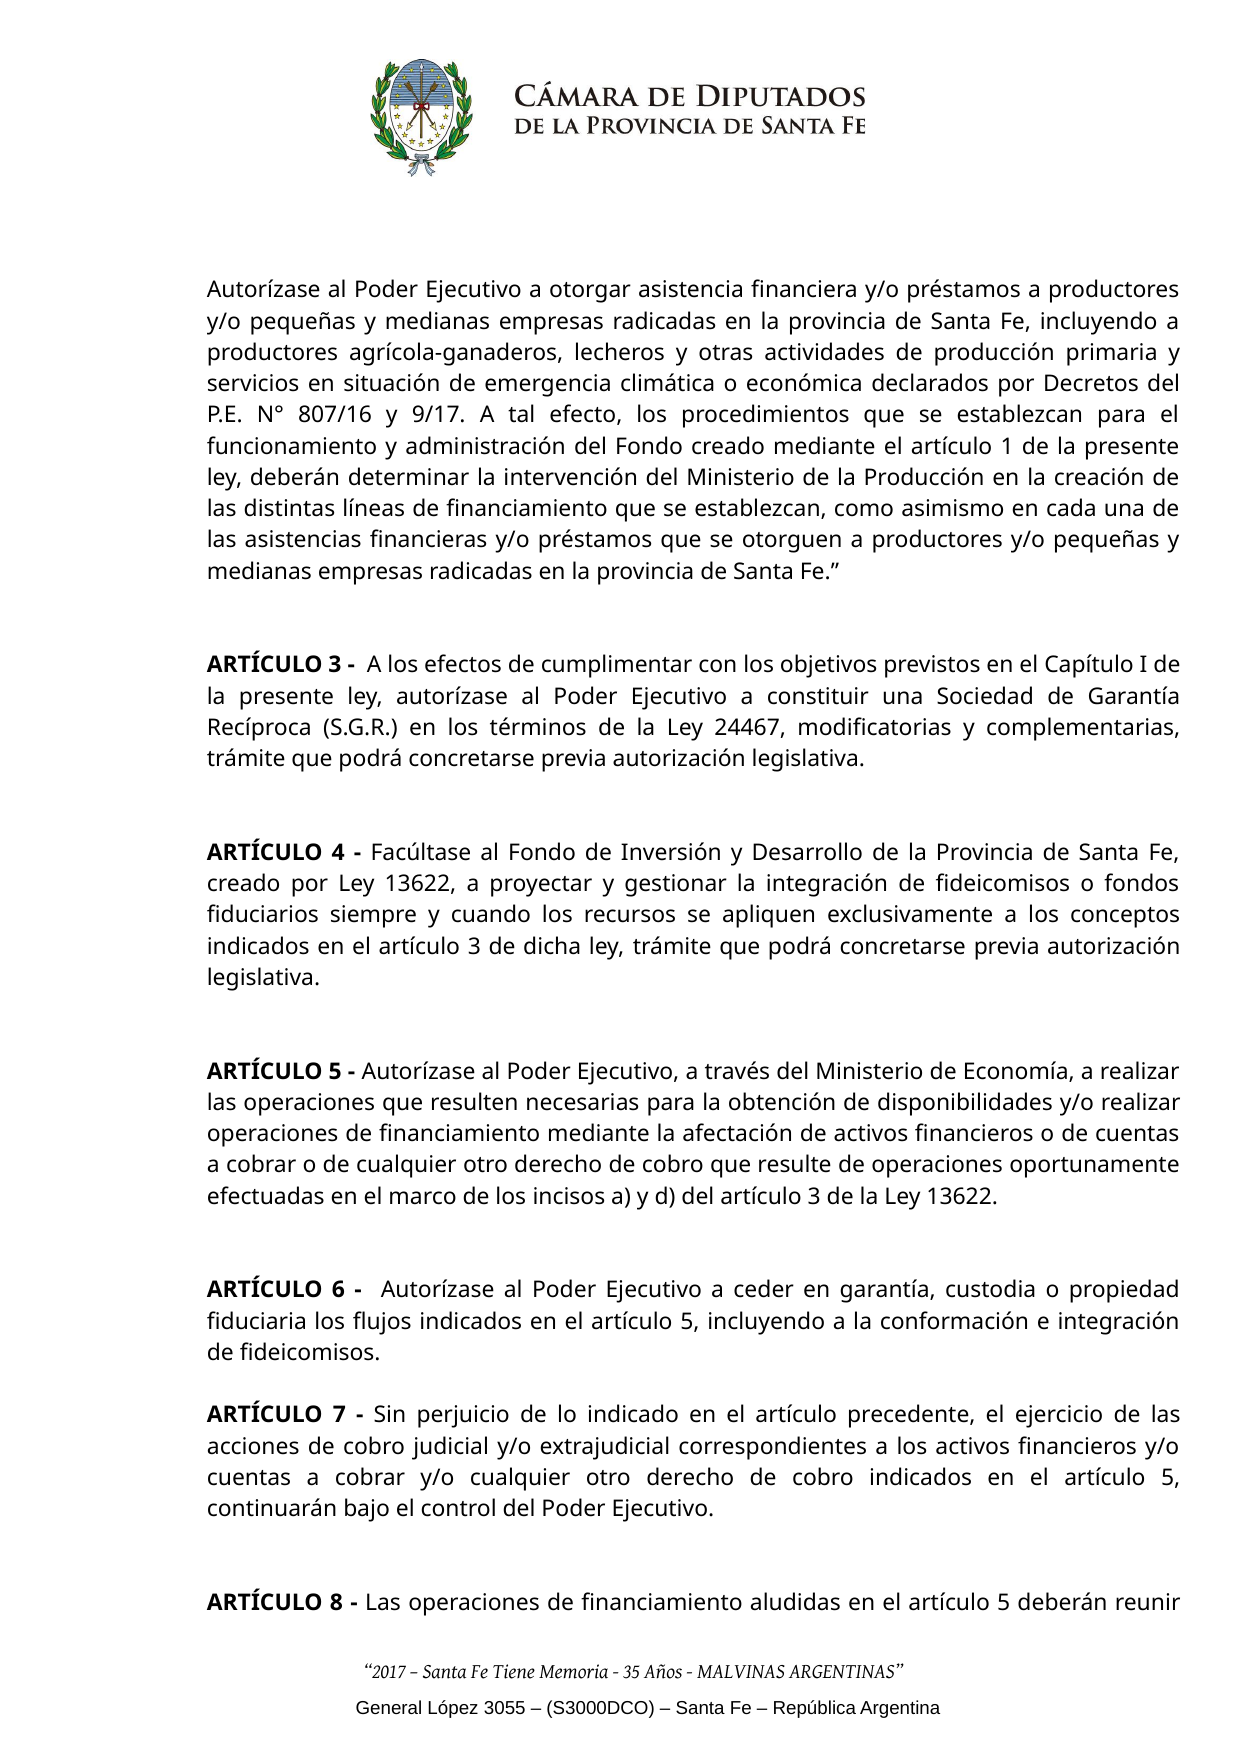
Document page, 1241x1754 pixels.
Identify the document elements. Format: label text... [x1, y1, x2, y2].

text ARTÍCULO 5 - Autorízase al Poder Ejecutivo, a través del Ministerio de Economía, a realizar las operaciones que resulten necesarias para la obtención de disponibilidades y/o realizar operaciones de financiamiento mediante la afectación de activos financieros o de cuentas a cobrar o de cualquier otro derecho de cobro que resulte de operaciones oportunamente efectuadas en el marco de los incisos a) y d) del artículo 3 de la Ley 13622. [207, 1055, 1181, 1211]
text ARTÍCULO 7 - Sin perjuicio de lo indicado en el artículo precedente, el ejercicio de las acciones de cobro judicial y/o extrajudicial correspondientes a los activos financieros y/o cuentas a cobrar y/o cualquier otro derecho de cobro indicados en el artículo 5, continuarán bajo el control del Poder Ejecutivo. [207, 1398, 1181, 1523]
text Autorízase al Poder Ejecutivo a otorgar asistencia financiera y/o préstamos a productores y/o pequeñas y medianas empresas radicadas en la provincia de Santa Fe, incluyendo a productores agrícola-ganaderos, lecheros y otras actividades de producción primaria y servicios en situación de emergencia climática o económica declarados por Decretos del P.E. N° 807/16 y 9/17. A tal efecto, los procedimientos que se establezcan para el funcionamiento y administración del Fondo creado mediante el artículo 1 de la presente ley, deberán determinar la intervención del Ministerio de la Producción en la creación de las distintas líneas de financiamiento que se establezcan, como asimismo en cada una de las asistencias financieras y/o préstamos que se otorguen a productores y/o pequeñas y medianas empresas radicadas en la provincia de Santa Fe.” [207, 273, 1181, 586]
text ARTÍCULO 8 - Las operaciones de financiamiento aludidas en el artículo 5 deberán reunir [207, 1586, 1181, 1617]
text ARTÍCULO 4 - Facúltase al Fondo de Inversión y Desarrollo de la Provincia de Santa Fe, creado por Ley 13622, a proyectar y gestionar la integración de fideicomisos o fondos fiduciarios siempre y cuando los recursos se apliquen exclusivamente a los conceptos indicados en el artículo 3 de dicha ley, trámite que podrá concretarse previa autorización legislativa. [207, 836, 1181, 992]
text ARTÍCULO 6 - Autorízase al Poder Ejecutivo a ceder en garantía, custodia o propiedad fiduciaria los flujos indicados en el artículo 5, incluyendo a la conformación e integración de fideicomisos. [207, 1273, 1181, 1367]
text ARTÍCULO 3 - A los efectos de cumplimentar con los objetivos previstos en el Capítulo I de la presente ley, autorízase al Poder Ejecutivo a constituir una Sociedad de Garantía Recíproca (S.G.R.) en los términos de la Ley 24467, modificatorias y complementarias, trámite que podrá concretarse previa autorización legislativa. [207, 648, 1181, 773]
picture [370, 59, 866, 181]
